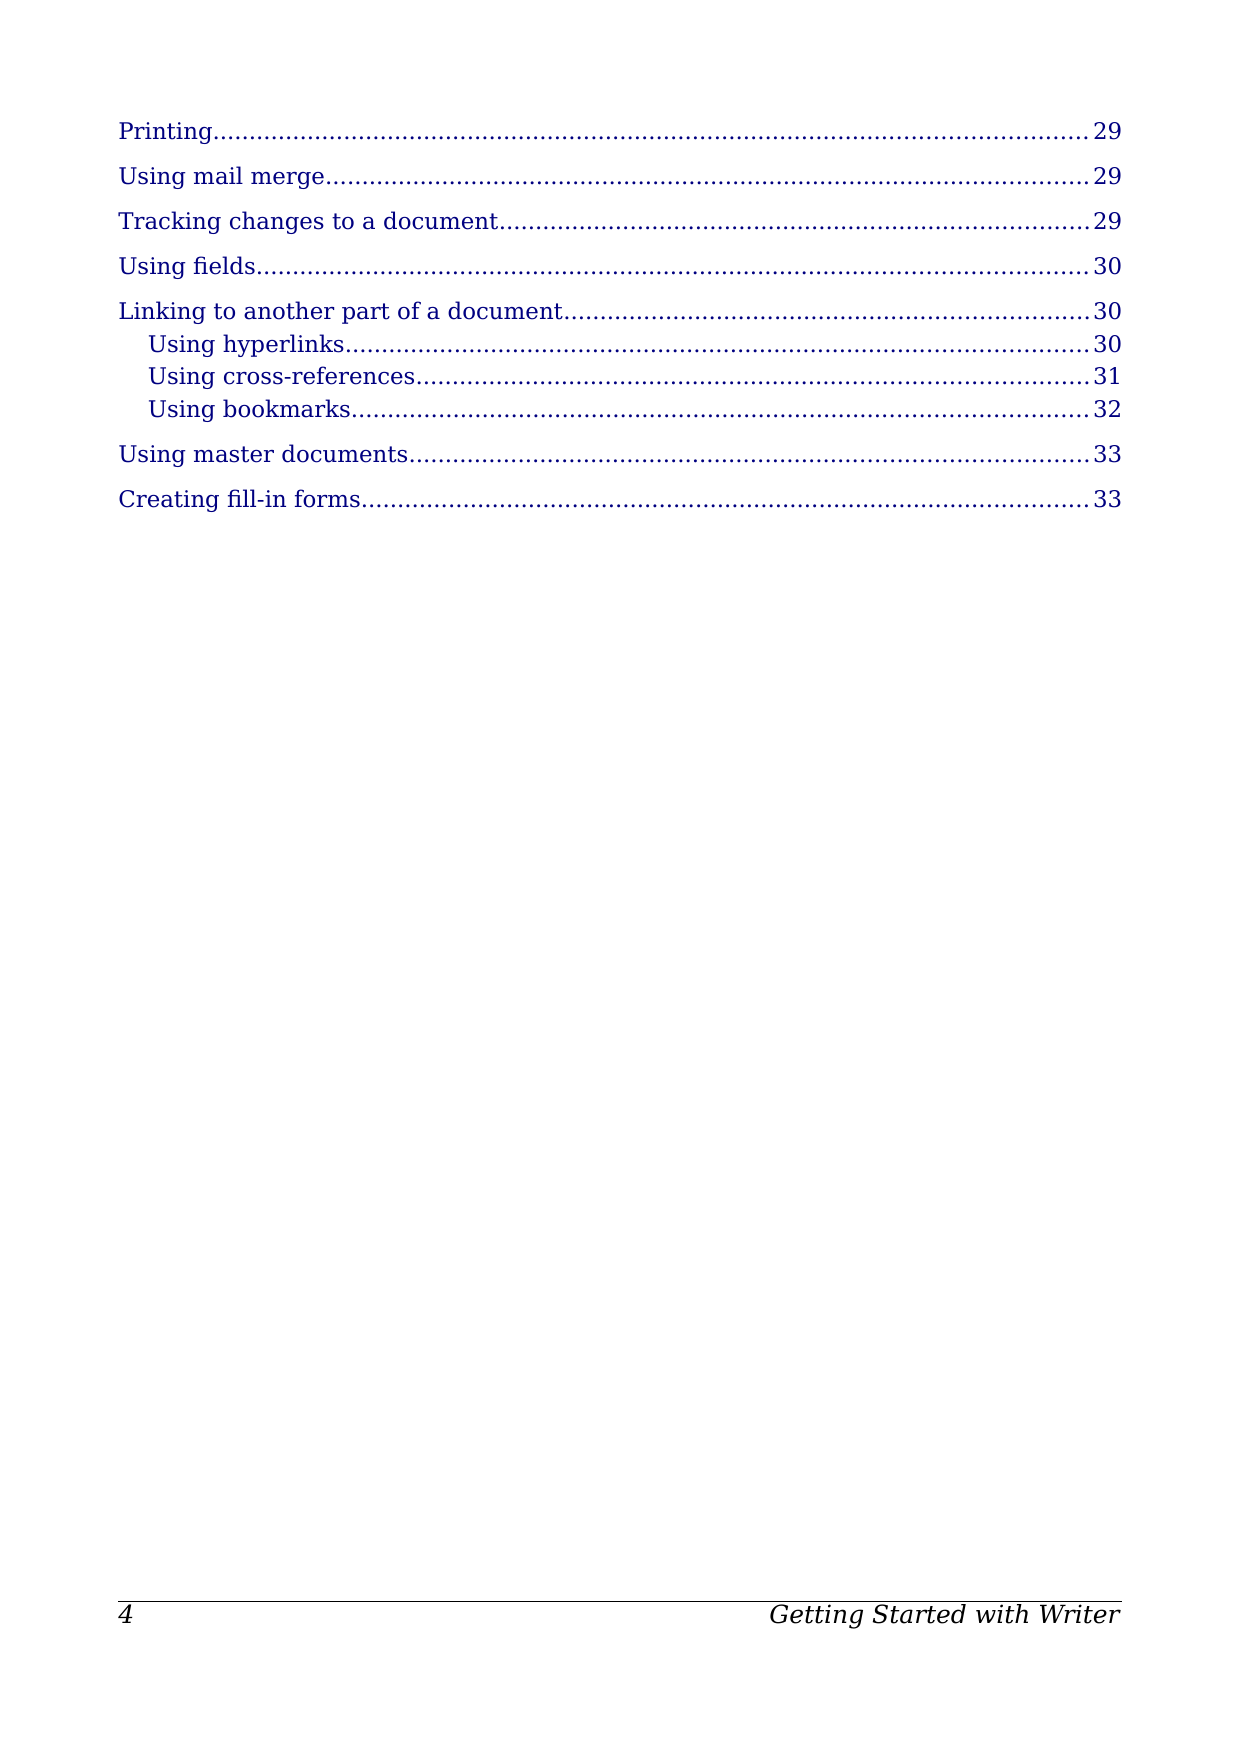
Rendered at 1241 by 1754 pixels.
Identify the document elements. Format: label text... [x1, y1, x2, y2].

text Using cross-references 31 [148, 363, 1122, 390]
text Using bookmarks 32 [148, 396, 1122, 423]
text Linking to another part of a document 30 [118, 298, 1122, 325]
text Using master documents 33 [118, 441, 1122, 468]
text Using mail merge 29 [118, 163, 1122, 190]
text Creating fill-in forms 33 [118, 486, 1122, 513]
text Using fields 30 [118, 253, 1122, 280]
text Using hyperlinks 30 [148, 331, 1122, 357]
text Tracking changes to a document 29 [118, 208, 1122, 235]
text Printing 29 [118, 118, 1122, 145]
